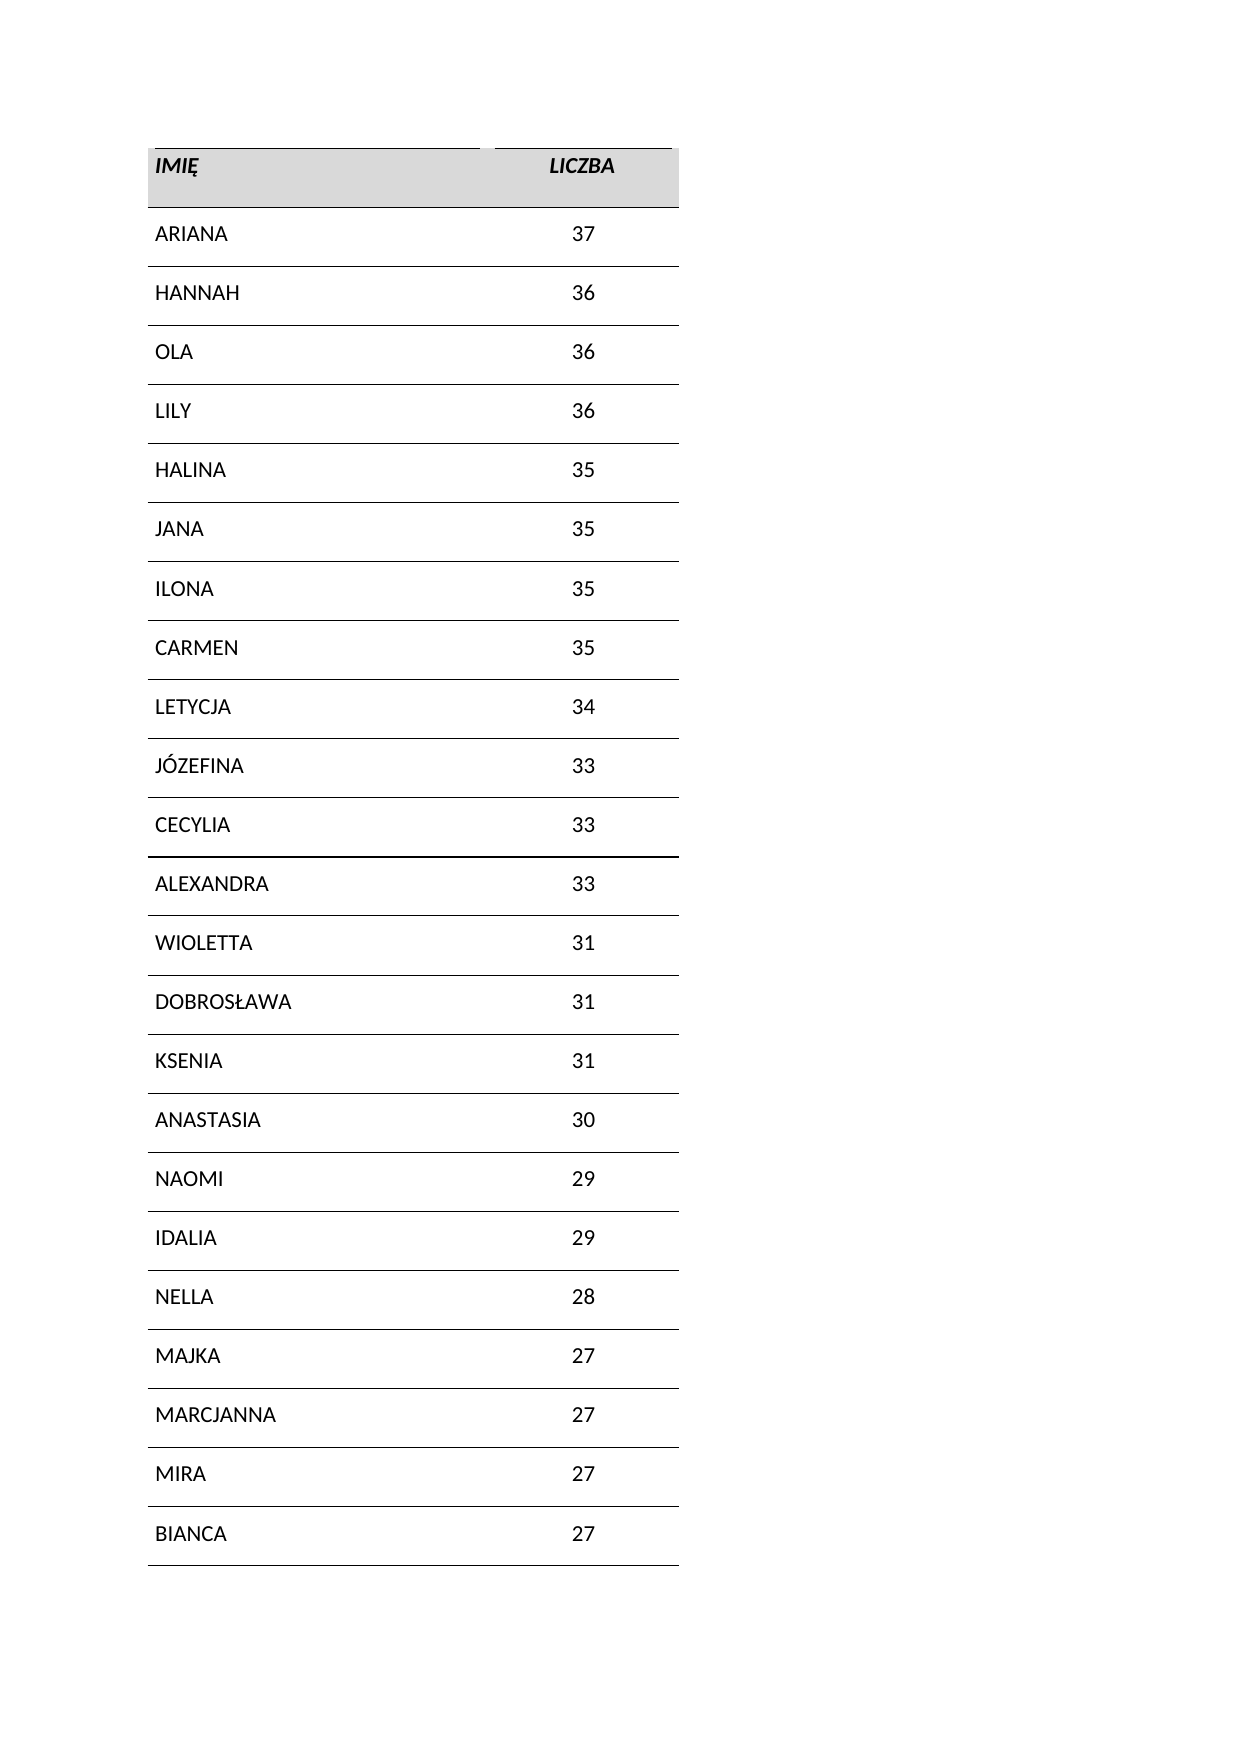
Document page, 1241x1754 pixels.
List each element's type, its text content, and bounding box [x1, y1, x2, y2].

table_cell HALINA [148, 444, 487, 502]
table_cell LILY [148, 385, 487, 443]
table_cell NAOMI [148, 1153, 487, 1211]
table_cell 27 [487, 1389, 679, 1447]
table_cell CARMEN [148, 621, 487, 679]
table_cell DOBROSŁAWA [148, 976, 487, 1033]
table_cell MAJKA [148, 1330, 487, 1388]
table_cell IDALIA [148, 1212, 487, 1270]
table_cell 27 [487, 1330, 679, 1388]
table_cell 35 [487, 444, 679, 502]
table_cell ALEXANDRA [148, 858, 487, 915]
table_cell 31 [487, 1035, 679, 1093]
table_cell NELLA [148, 1271, 487, 1329]
table_cell HANNAH [148, 267, 487, 325]
table_cell MIRA [148, 1448, 487, 1506]
table_cell 29 [487, 1153, 679, 1211]
table_cell JANA [148, 503, 487, 561]
table_cell 30 [487, 1094, 679, 1152]
table_cell ILONA [148, 562, 487, 620]
table_cell 29 [487, 1212, 679, 1270]
table_cell ANASTASIA [148, 1094, 487, 1152]
table_cell 35 [487, 503, 679, 561]
table_cell 31 [487, 976, 679, 1033]
table_cell 33 [487, 739, 679, 797]
table_cell CECYLIA [148, 798, 487, 856]
table_cell 36 [487, 267, 679, 325]
table_cell BIANCA [148, 1507, 487, 1565]
table_cell KSENIA [148, 1035, 487, 1093]
table_cell 37 [487, 208, 679, 266]
table_cell OLA [148, 326, 487, 384]
table_header LICZBA [487, 148, 679, 207]
table_cell 36 [487, 385, 679, 443]
table_cell 31 [487, 916, 679, 974]
table_cell WIOLETTA [148, 916, 487, 974]
table_cell 27 [487, 1507, 679, 1565]
table_cell ARIANA [148, 208, 487, 266]
table_cell 27 [487, 1448, 679, 1506]
table_cell 28 [487, 1271, 679, 1329]
table_cell JÓZEFINA [148, 739, 487, 797]
table_cell 35 [487, 562, 679, 620]
table_cell 36 [487, 326, 679, 384]
table_cell MARCJANNA [148, 1389, 487, 1447]
table_cell 34 [487, 680, 679, 738]
table_cell 33 [487, 858, 679, 915]
table_header IMIĘ [148, 148, 487, 207]
table_cell LETYCJA [148, 680, 487, 738]
table_cell 33 [487, 798, 679, 856]
table_cell 35 [487, 621, 679, 679]
